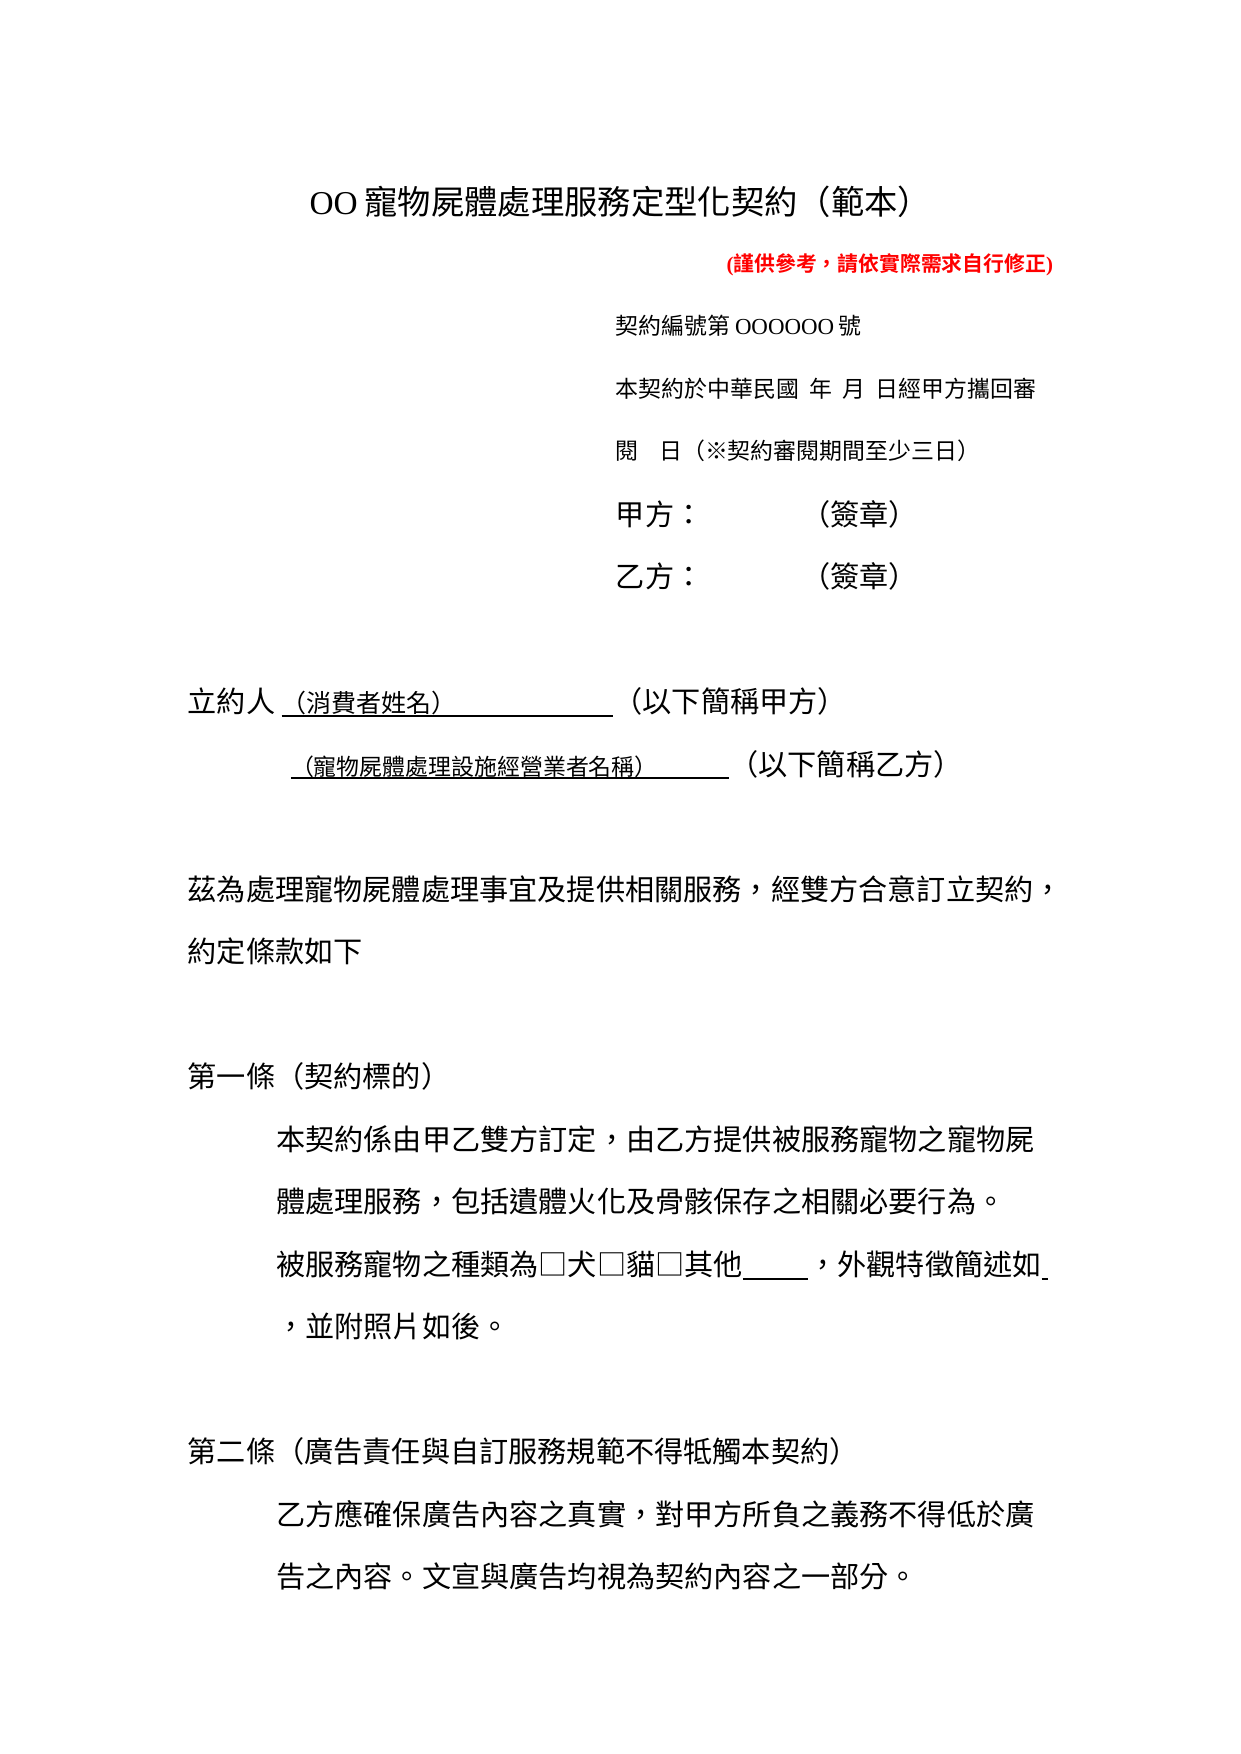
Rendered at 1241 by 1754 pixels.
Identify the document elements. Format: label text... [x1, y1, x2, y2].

text 第一條（契約標的） [187, 1033, 1053, 1096]
text 本契約係由甲乙雙方訂定，由乙方提供被服務寵物之寵物屍體處理服務，包括遺體火化及骨骸保存之相關必要行為。 [276, 1096, 1053, 1221]
text 契約編號第OOOOOO號 [616, 283, 1053, 346]
text OO寵物屍體處理服務定型化契約（範本） [187, 158, 1053, 221]
text 甲方： （簽章） [616, 471, 1059, 533]
text 立約人 （消費者姓名） （以下簡稱甲方） [187, 658, 1053, 721]
text 本契約於中華民國 年 月 日經甲方攜回審閱 日（※契約審閱期間至少三日） [616, 346, 1053, 471]
text 乙方應確保廣告內容之真實，對甲方所負之義務不得低於廣告之內容。文宣與廣告均視為契約內容之一部分。 [276, 1471, 1053, 1596]
text (謹供參考，請依實際需求自行修正) [187, 221, 1053, 283]
text 乙方： （簽章） [616, 533, 1059, 596]
text （寵物屍體處理設施經營業者名稱） （以下簡稱乙方） [291, 721, 1053, 783]
text 茲為處理寵物屍體處理事宜及提供相關服務，經雙方合意訂立契約，約定條款如下 [187, 846, 1053, 971]
text 第二條（廣告責任與自訂服務規範不得牴觸本契約） [187, 1408, 1053, 1471]
text 被服務寵物之種類為□犬□貓□其他 ，外觀特徵簡述如 ，並附照片如後。 [276, 1221, 1053, 1346]
